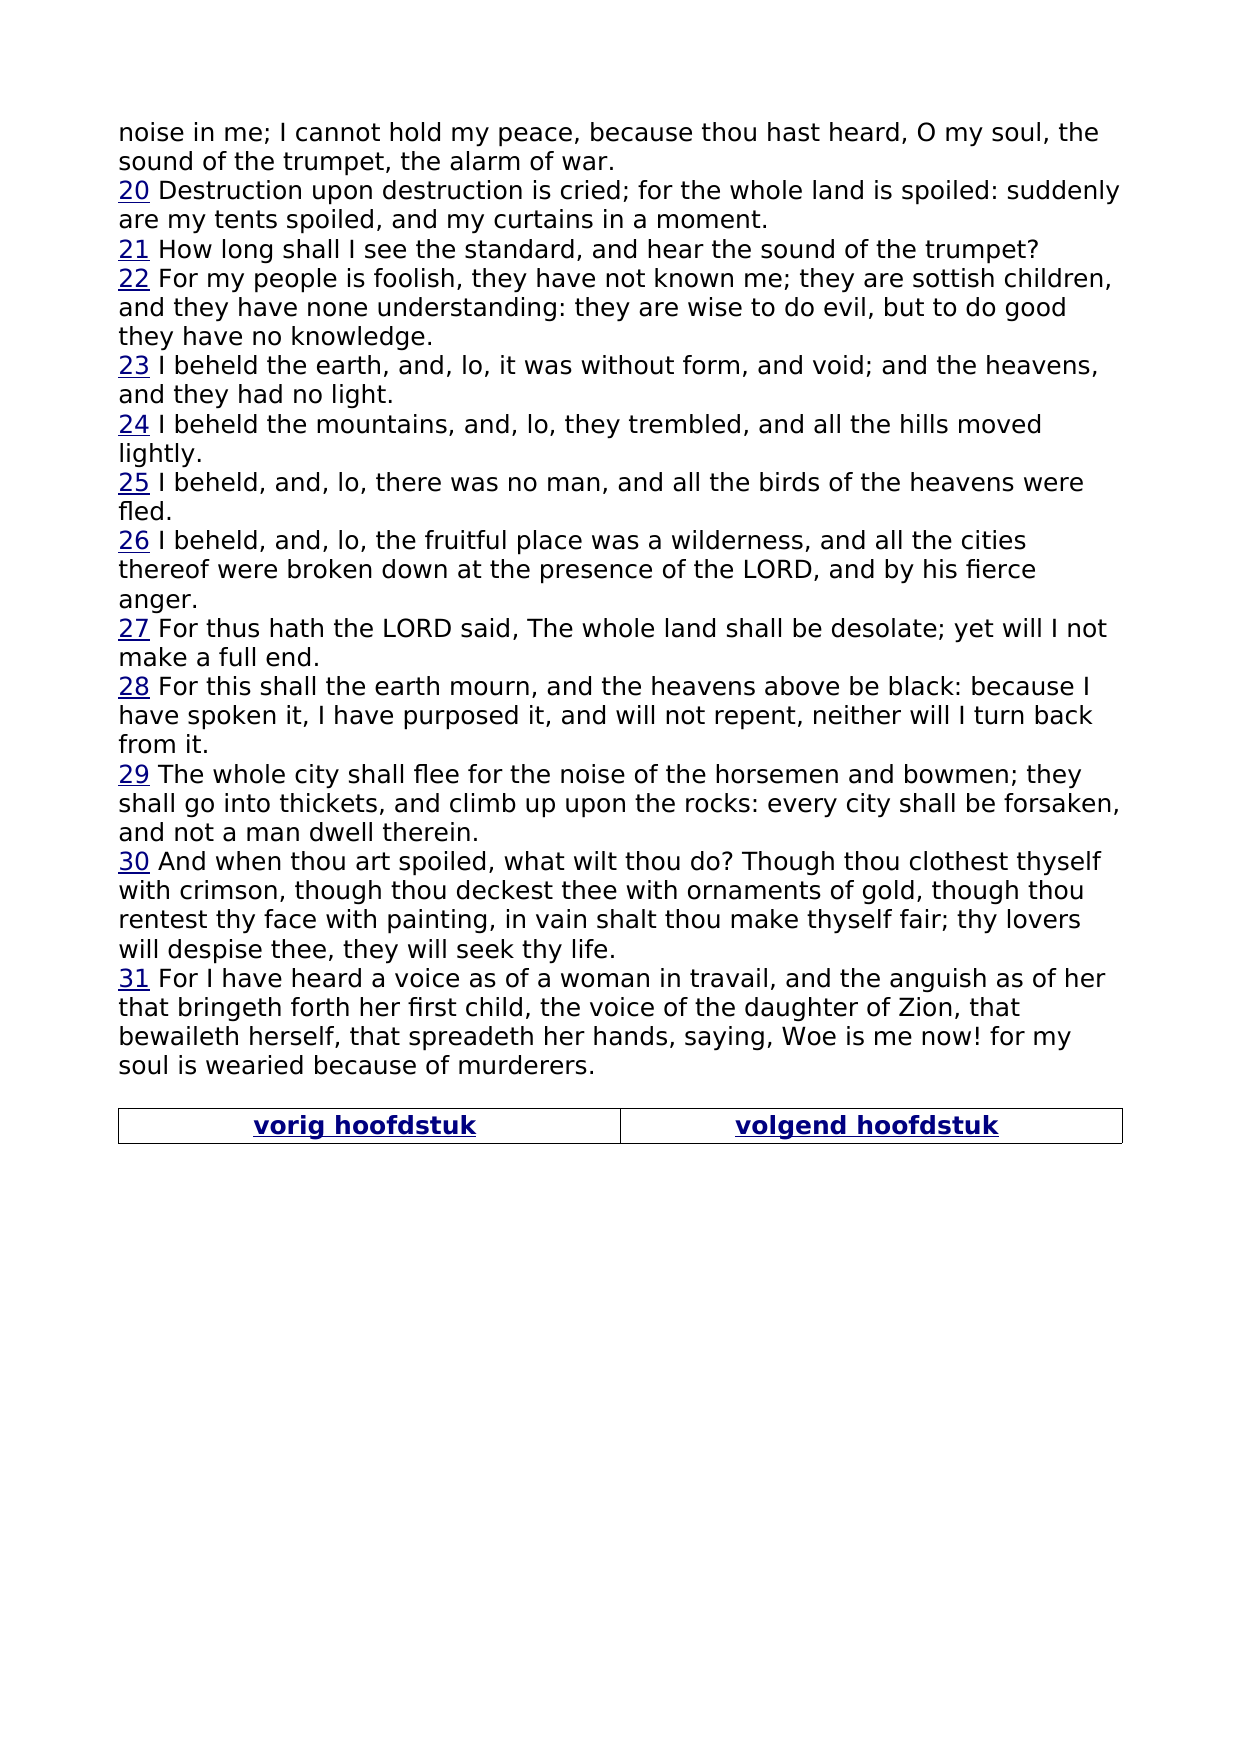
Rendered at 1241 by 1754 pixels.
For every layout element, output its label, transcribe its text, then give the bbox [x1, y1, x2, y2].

table_header vorig hoofdstuk [119, 1109, 620, 1143]
text noise in me; I cannot hold my peace, because thou hast heard, O my soul, the sound of the trumpet, the alarm of war. 20 Destruction upon destruction is cried; for the whole land is spoiled: suddenly are my tents spoiled, and my curtains in a moment. 21 How long shall I see the standard, and hear the sound of the trumpet? 22 For my people is foolish, they have not known me; they are sottish children, and they have none understanding: they are wise to do evil, but to do good they have no knowledge. 23 I beheld the earth, and, lo, it was without form, and void; and the heavens, and they had no light. 24 I beheld the mountains, and, lo, they trembled, and all the hills moved lightly. 25 I beheld, and, lo, there was no man, and all the birds of the heavens were fled. 26 I beheld, and, lo, the fruitful place was a wilderness, and all the cities thereof were broken down at the presence of the LORD, and by his fierce anger. 27 For thus hath the LORD said, The whole land shall be desolate; yet will I not make a full end. 28 For this shall the earth mourn, and the heavens above be black: because I have spoken it, I have purposed it, and will not repent, neither will I turn back from it. 29 The whole city shall flee for the noise of the horsemen and bowmen; they shall go into thickets, and climb up upon the rocks: every city shall be forsaken, and not a man dwell therein. 30 And when thou art spoiled, what wilt thou do? Though thou clothest thyself with crimson, though thou deckest thee with ornaments of gold, though thou rentest thy face with painting, in vain shalt thou make thyself fair; thy lovers will despise thee, they will seek thy life. 31 For I have heard a voice as of a woman in travail, and the anguish as of her that bringeth forth her first child, the voice of the daughter of Zion, that bewaileth herself, that spreadeth her hands, saying, Woe is me now! for my soul is wearied because of murderers. [118, 118, 1122, 1081]
table_header volgend hoofdstuk [621, 1109, 1122, 1143]
